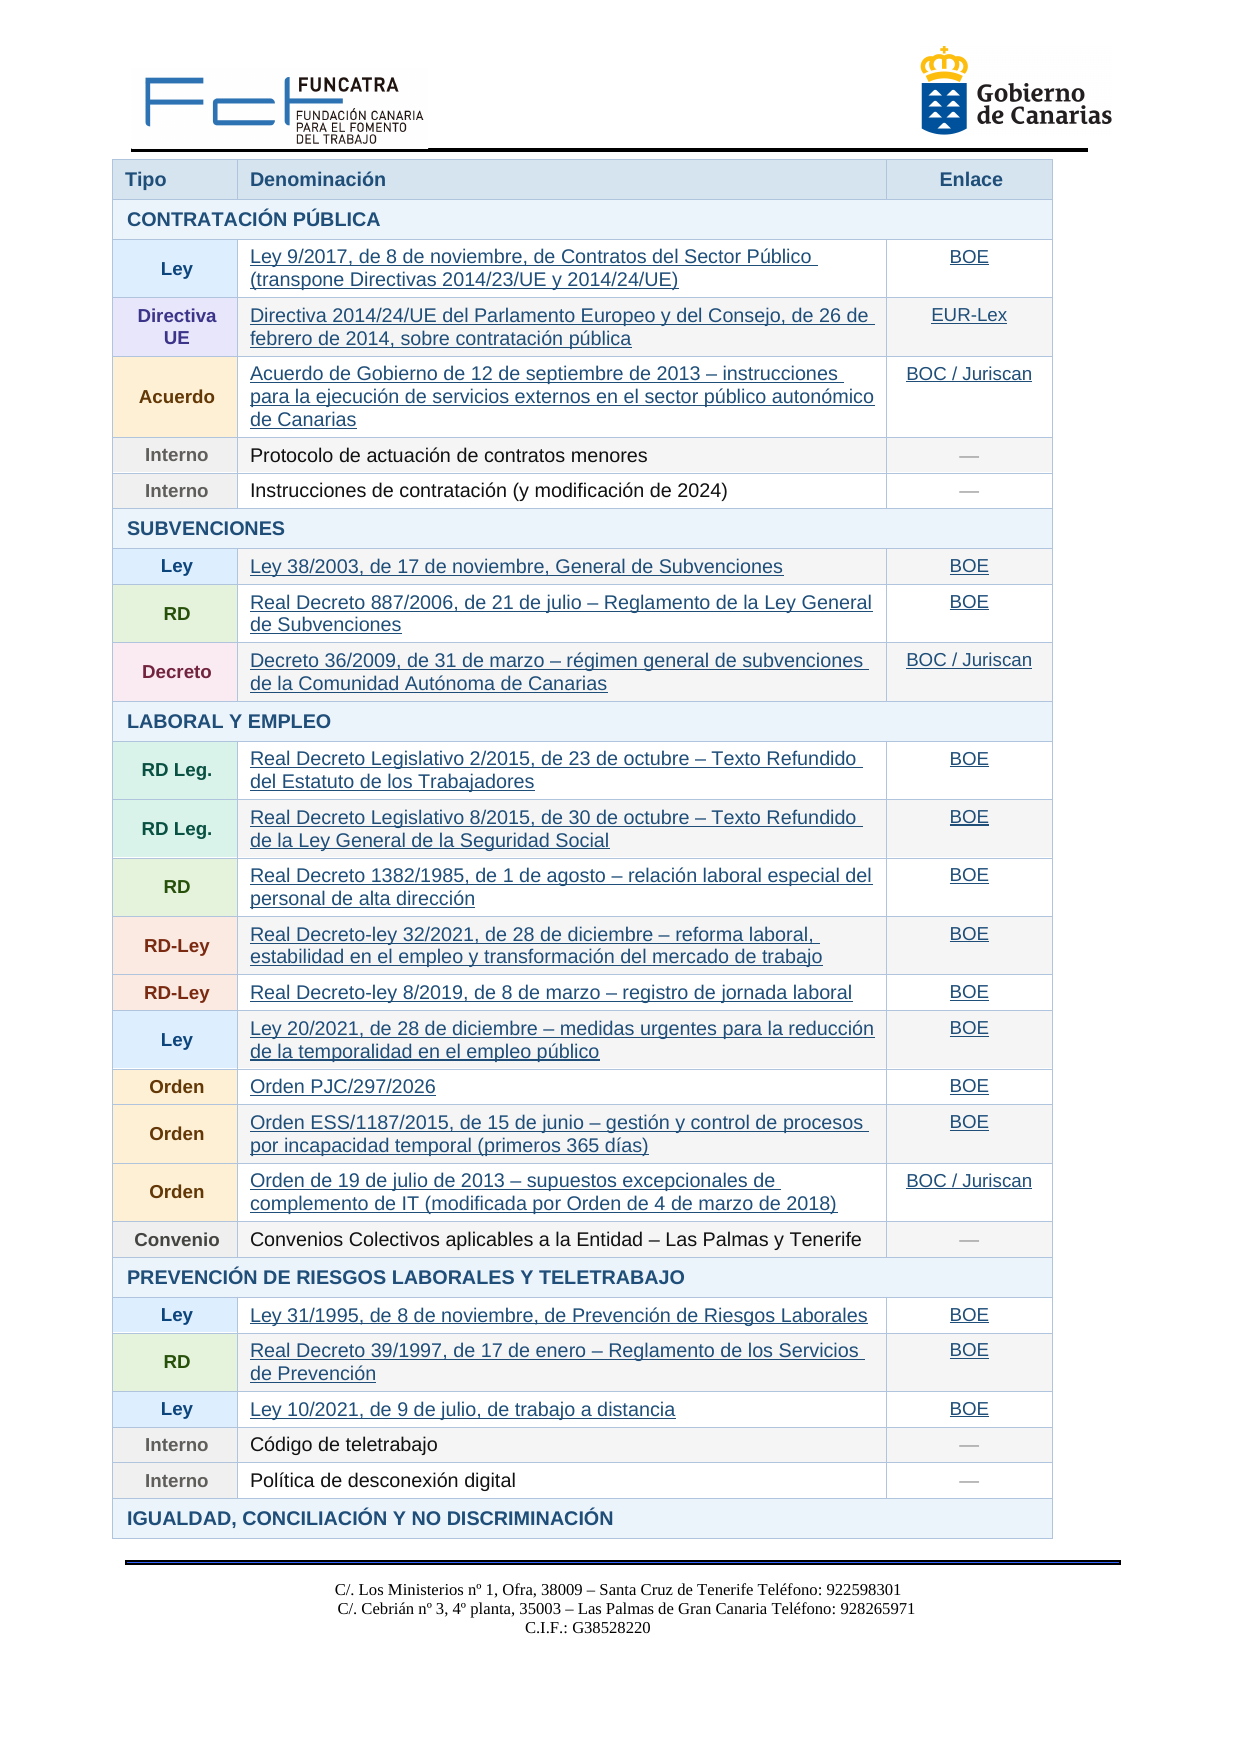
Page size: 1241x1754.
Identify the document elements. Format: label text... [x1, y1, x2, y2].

table_cell Directiva UE [113, 298, 237, 356]
table_cell Orden [113, 1105, 237, 1163]
table_cell Directiva 2014/24/UE del Parlamento Europeo y del Consejo, de 26 de febrero de 2014, sobre contratación pública [238, 298, 886, 356]
table_cell Decreto 36/2009, de 31 de marzo – régimen general de subvenciones de la Comunidad Autónoma de Canarias [238, 643, 886, 701]
table_cell RD [113, 1334, 237, 1391]
table_cell BOE [887, 975, 1052, 1010]
table_cell BOE [887, 1334, 1052, 1391]
table_cell LABORAL Y EMPLEO [113, 702, 1052, 741]
table_cell Real Decreto-ley 32/2021, de 28 de diciembre – reforma laboral, estabilidad en el empleo y transformación del mercado de trabajo [238, 917, 886, 974]
table_cell Real Decreto 39/1997, de 17 de enero – Reglamento de los Servicios de Prevención [238, 1334, 886, 1391]
table_cell BOC / Juriscan [887, 643, 1052, 701]
table_cell RD Leg. [113, 742, 237, 799]
table_cell Orden PJC/297/2026 [238, 1070, 886, 1104]
table_cell Interno [113, 1463, 237, 1498]
table_cell BOE [887, 585, 1052, 642]
table_cell RD [113, 859, 237, 916]
table_cell BOE [887, 1298, 1052, 1332]
table_cell Orden [113, 1164, 237, 1221]
table_cell Interno [113, 474, 237, 508]
table_cell Ley [113, 1298, 237, 1332]
table_cell RD-Ley [113, 917, 237, 974]
table_cell Ley [113, 549, 237, 584]
table_cell BOE [887, 240, 1052, 297]
table_cell Orden ESS/1187/2015, de 15 de junio – gestión y control de procesos por incapacidad temporal (primeros 365 días) [238, 1105, 886, 1163]
table_cell BOE [887, 859, 1052, 916]
table_cell Ley [113, 1011, 237, 1068]
table_header Tipo [113, 160, 237, 199]
table_cell Ley 9/2017, de 8 de noviembre, de Contratos del Sector Público (transpone Directivas 2014/23/UE y 2014/24/UE) [238, 240, 886, 297]
table_cell RD-Ley [113, 975, 237, 1010]
table_cell BOC / Juriscan [887, 1164, 1052, 1221]
table_cell Convenios Colectivos aplicables a la Entidad – Las Palmas y Tenerife [238, 1222, 886, 1257]
table_cell CONTRATACIÓN PÚBLICA [113, 200, 1052, 239]
table_cell Acuerdo [113, 357, 237, 437]
table_cell Ley 10/2021, de 9 de julio, de trabajo a distancia [238, 1392, 886, 1427]
table_cell Orden de 19 de julio de 2013 – supuestos excepcionales de complemento de IT (modificada por Orden de 4 de marzo de 2018) [238, 1164, 886, 1221]
table_cell — [887, 1222, 1052, 1257]
table_cell BOE [887, 800, 1052, 857]
table_cell Real Decreto 1382/1985, de 1 de agosto – relación laboral especial del personal de alta dirección [238, 859, 886, 916]
table_cell RD [113, 585, 237, 642]
table_cell Ley [113, 240, 237, 297]
table_cell Orden [113, 1070, 237, 1104]
table_cell BOE [887, 1070, 1052, 1104]
table_cell Ley [113, 1392, 237, 1427]
table_cell Decreto [113, 643, 237, 701]
table_cell BOE [887, 549, 1052, 584]
table_cell Protocolo de actuación de contratos menores [238, 438, 886, 472]
table_cell Ley 31/1995, de 8 de noviembre, de Prevención de Riesgos Laborales [238, 1298, 886, 1332]
table_cell Ley 20/2021, de 28 de diciembre – medidas urgentes para la reducción de la temporalidad en el empleo público [238, 1011, 886, 1068]
table_cell SUBVENCIONES [113, 509, 1052, 548]
table_cell BOE [887, 1105, 1052, 1163]
table_cell BOE [887, 1392, 1052, 1427]
table_cell Interno [113, 438, 237, 472]
table_cell BOC / Juriscan [887, 357, 1052, 437]
table_cell Real Decreto 887/2006, de 21 de julio – Reglamento de la Ley General de Subvenciones [238, 585, 886, 642]
table_header Enlace [887, 160, 1052, 199]
table_cell — [887, 1428, 1052, 1462]
table_cell — [887, 438, 1052, 472]
table_cell — [887, 1463, 1052, 1498]
table_cell RD Leg. [113, 800, 237, 857]
table_cell — [887, 474, 1052, 508]
table_cell Convenio [113, 1222, 237, 1257]
table_cell BOE [887, 1011, 1052, 1068]
table_cell Acuerdo de Gobierno de 12 de septiembre de 2013 – instrucciones para la ejecución de servicios externos en el sector público autonómico de Canarias [238, 357, 886, 437]
table_cell Interno [113, 1428, 237, 1462]
table_cell BOE [887, 742, 1052, 799]
table_cell IGUALDAD, CONCILIACIÓN Y NO DISCRIMINACIÓN [113, 1499, 1052, 1538]
table_cell Código de teletrabajo [238, 1428, 886, 1462]
table_cell Real Decreto-ley 8/2019, de 8 de marzo – registro de jornada laboral [238, 975, 886, 1010]
table_cell BOE [887, 917, 1052, 974]
table_cell EUR-Lex [887, 298, 1052, 356]
table_cell Real Decreto Legislativo 2/2015, de 23 de octubre – Texto Refundido del Estatuto de los Trabajadores [238, 742, 886, 799]
table_cell Real Decreto Legislativo 8/2015, de 30 de octubre – Texto Refundido de la Ley General de la Seguridad Social [238, 800, 886, 857]
table_cell Política de desconexión digital [238, 1463, 886, 1498]
table_cell PREVENCIÓN DE RIESGOS LABORALES Y TELETRABAJO [113, 1258, 1052, 1297]
table_header Denominación [238, 160, 886, 199]
table_cell Instrucciones de contratación (y modificación de 2024) [238, 474, 886, 508]
table_cell Ley 38/2003, de 17 de noviembre, General de Subvenciones [238, 549, 886, 584]
